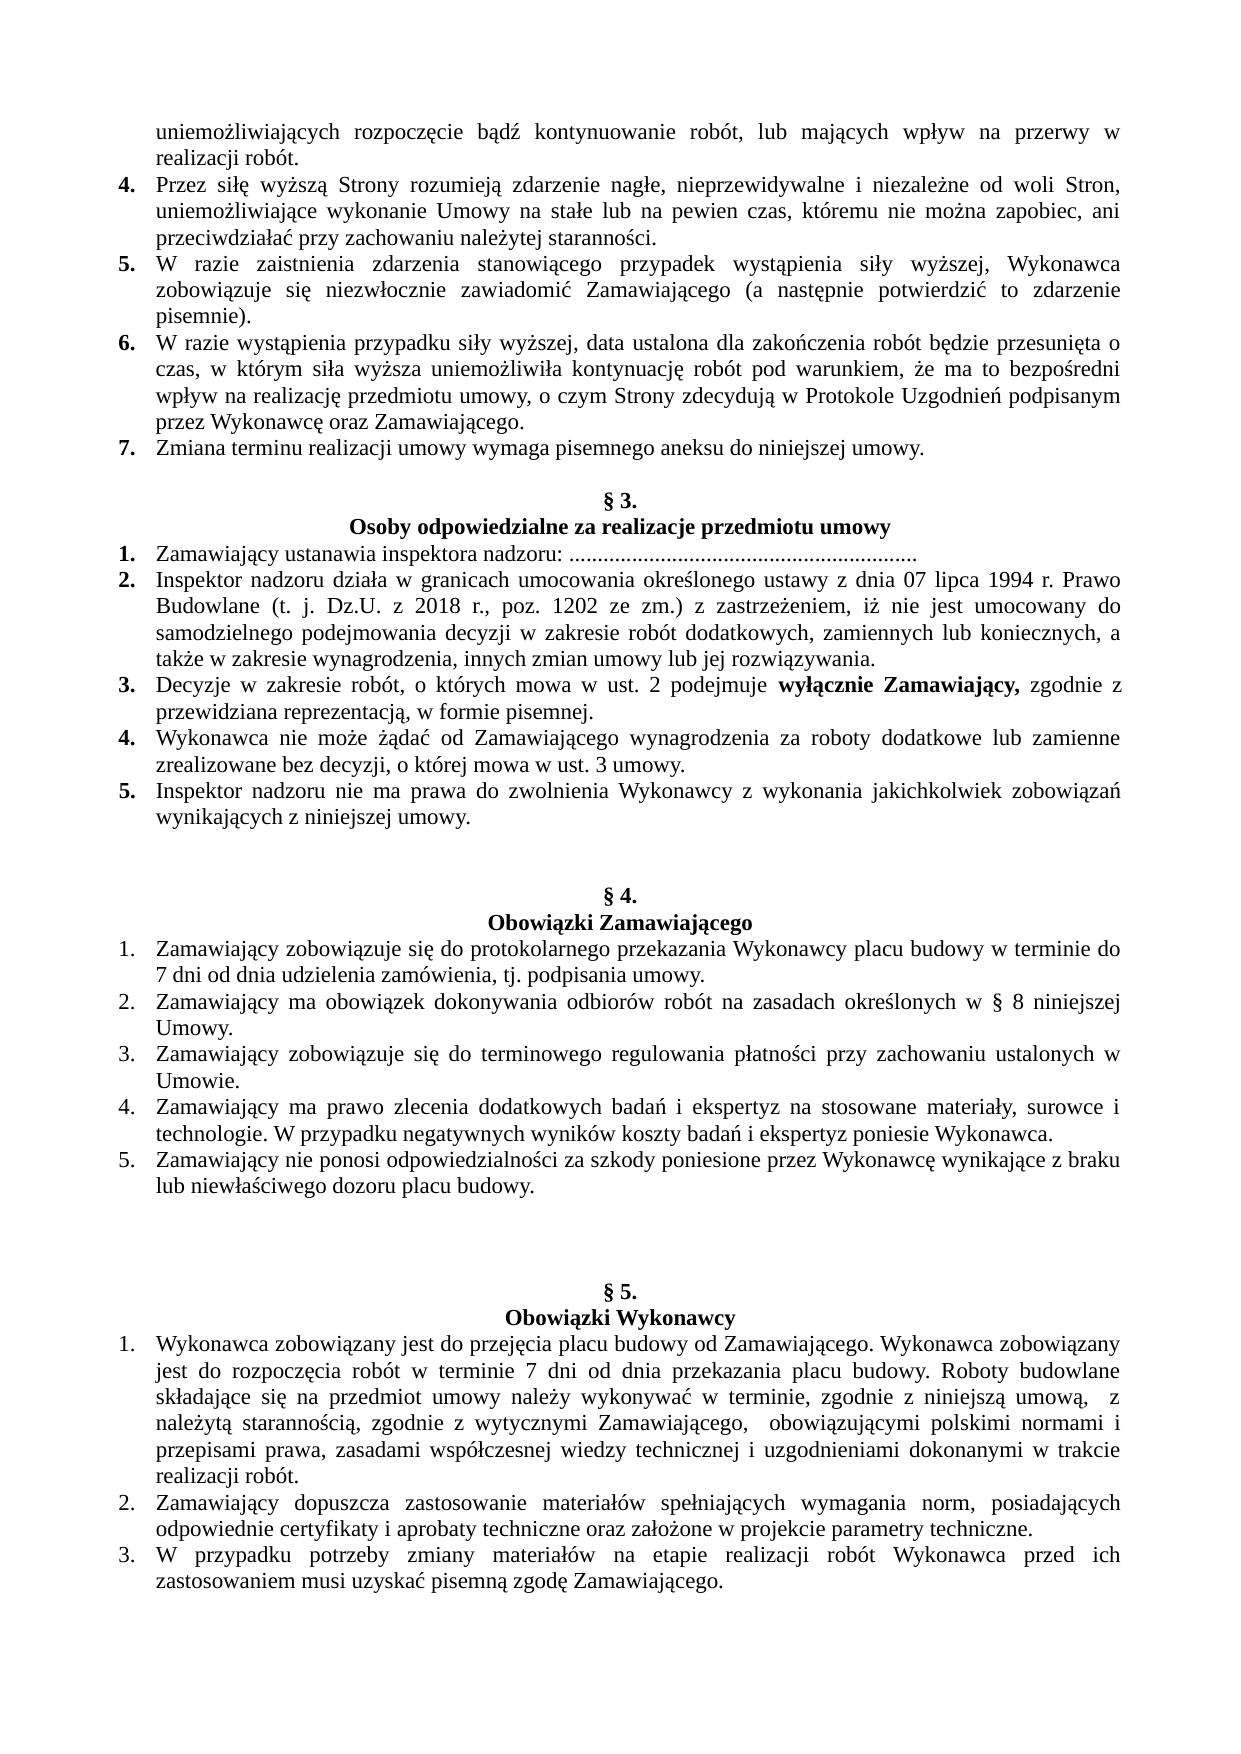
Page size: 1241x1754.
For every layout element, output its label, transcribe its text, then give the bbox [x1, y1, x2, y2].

text Obowiązki Zamawiającego [118, 909, 1122, 935]
list Zamawiający ustanawia inspektora nadzoru: ............................................................. [118, 540, 1122, 566]
list Zamawiający zobowiązuje się do protokolarnego przekazania Wykonawcy placu budowy w terminie do 7 dni od dnia udzielenia zamówienia, tj. podpisania umowy. [118, 935, 1122, 988]
list Decyzje w zakresie robót, o których mowa w ust. 2 podejmuje wyłącznie Zamawiający, zgodnie z przewidziana reprezentacją, w formie pisemnej. [118, 672, 1122, 724]
list W razie zaistnienia zdarzenia stanowiącego przypadek wystąpienia siły wyższej, Wykonawca zobowiązuje się niezwłocznie zawiadomić Zamawiającego (a następnie potwierdzić to zdarzenie pisemnie). [118, 250, 1122, 329]
list Zamawiający ma prawo zlecenia dodatkowych badań i ekspertyz na stosowane materiały, surowce i technologie. W przypadku negatywnych wyników koszty badań i ekspertyz poniesie Wykonawca. [118, 1093, 1122, 1146]
list Przez siłę wyższą Strony rozumieją zdarzenie nagłe, nieprzewidywalne i niezależne od woli Stron, uniemożliwiające wykonanie Umowy na stałe lub na pewien czas, któremu nie można zapobiec, ani przeciwdziałać przy zachowaniu należytej staranności. [118, 171, 1122, 250]
list Inspektor nadzoru nie ma prawa do zwolnienia Wykonawcy z wykonania jakichkolwiek zobowiązań wynikających z niniejszej umowy. [118, 777, 1122, 830]
list Wykonawca zobowiązany jest do przejęcia placu budowy od Zamawiającego. Wykonawca zobowiązany jest do rozpoczęcia robót w terminie 7 dni od dnia przekazania placu budowy. Roboty budowlane składające się na przedmiot umowy należy wykonywać w terminie, zgodnie z niniejszą umową, z należytą starannością, zgodnie z wytycznymi Zamawiającego, obowiązującymi polskimi normami i przepisami prawa, zasadami współczesnej wiedzy technicznej i uzgodnieniami dokonanymi w trakcie realizacji robót. [118, 1330, 1122, 1488]
text § 5. [118, 1278, 1122, 1304]
list Inspektor nadzoru działa w granicach umocowania określonego ustawy z dnia 07 lipca 1994 r. Prawo Budowlane (t. j. Dz.U. z 2018 r., poz. 1202 ze zm.) z zastrzeżeniem, iż nie jest umocowany do samodzielnego podejmowania decyzji w zakresie robót dodatkowych, zamiennych lub koniecznych, a także w zakresie wynagrodzenia, innych zmian umowy lub jej rozwiązywania. [118, 566, 1122, 672]
list W razie wystąpienia przypadku siły wyższej, data ustalona dla zakończenia robót będzie przesunięta o czas, w którym siła wyższa uniemożliwiła kontynuację robót pod warunkiem, że ma to bezpośredni wpływ na realizację przedmiotu umowy, o czym Strony zdecydują w Protokole Uzgodnień podpisanym przez Wykonawcę oraz Zamawiającego. [118, 329, 1122, 434]
list Zmiana terminu realizacji umowy wymaga pisemnego aneksu do niniejszej umowy. [118, 434, 1122, 461]
list uniemożliwiających rozpoczęcie bądź kontynuowanie robót, lub mających wpływ na przerwy w realizacji robót. [118, 118, 1122, 171]
text § 4. [118, 882, 1122, 909]
text Obowiązki Wykonawcy [118, 1304, 1122, 1330]
text Osoby odpowiedzialne za realizacje przedmiotu umowy [118, 513, 1122, 540]
list W przypadku potrzeby zmiany materiałów na etapie realizacji robót Wykonawca przed ich zastosowaniem musi uzyskać pisemną zgodę Zamawiającego. [118, 1541, 1122, 1594]
list Zamawiający ma obowiązek dokonywania odbiorów robót na zasadach określonych w § 8 niniejszej Umowy. [118, 988, 1122, 1041]
list Zamawiający zobowiązuje się do terminowego regulowania płatności przy zachowaniu ustalonych w Umowie. [118, 1041, 1122, 1093]
list Zamawiający nie ponosi odpowiedzialności za szkody poniesione przez Wykonawcę wynikające z braku lub niewłaściwego dozoru placu budowy. [118, 1146, 1122, 1199]
text § 3. [118, 487, 1122, 513]
list Wykonawca nie może żądać od Zamawiającego wynagrodzenia za roboty dodatkowe lub zamienne zrealizowane bez decyzji, o której mowa w ust. 3 umowy. [118, 724, 1122, 777]
list Zamawiający dopuszcza zastosowanie materiałów spełniających wymagania norm, posiadających odpowiednie certyfikaty i aprobaty techniczne oraz założone w projekcie parametry techniczne. [118, 1488, 1122, 1541]
